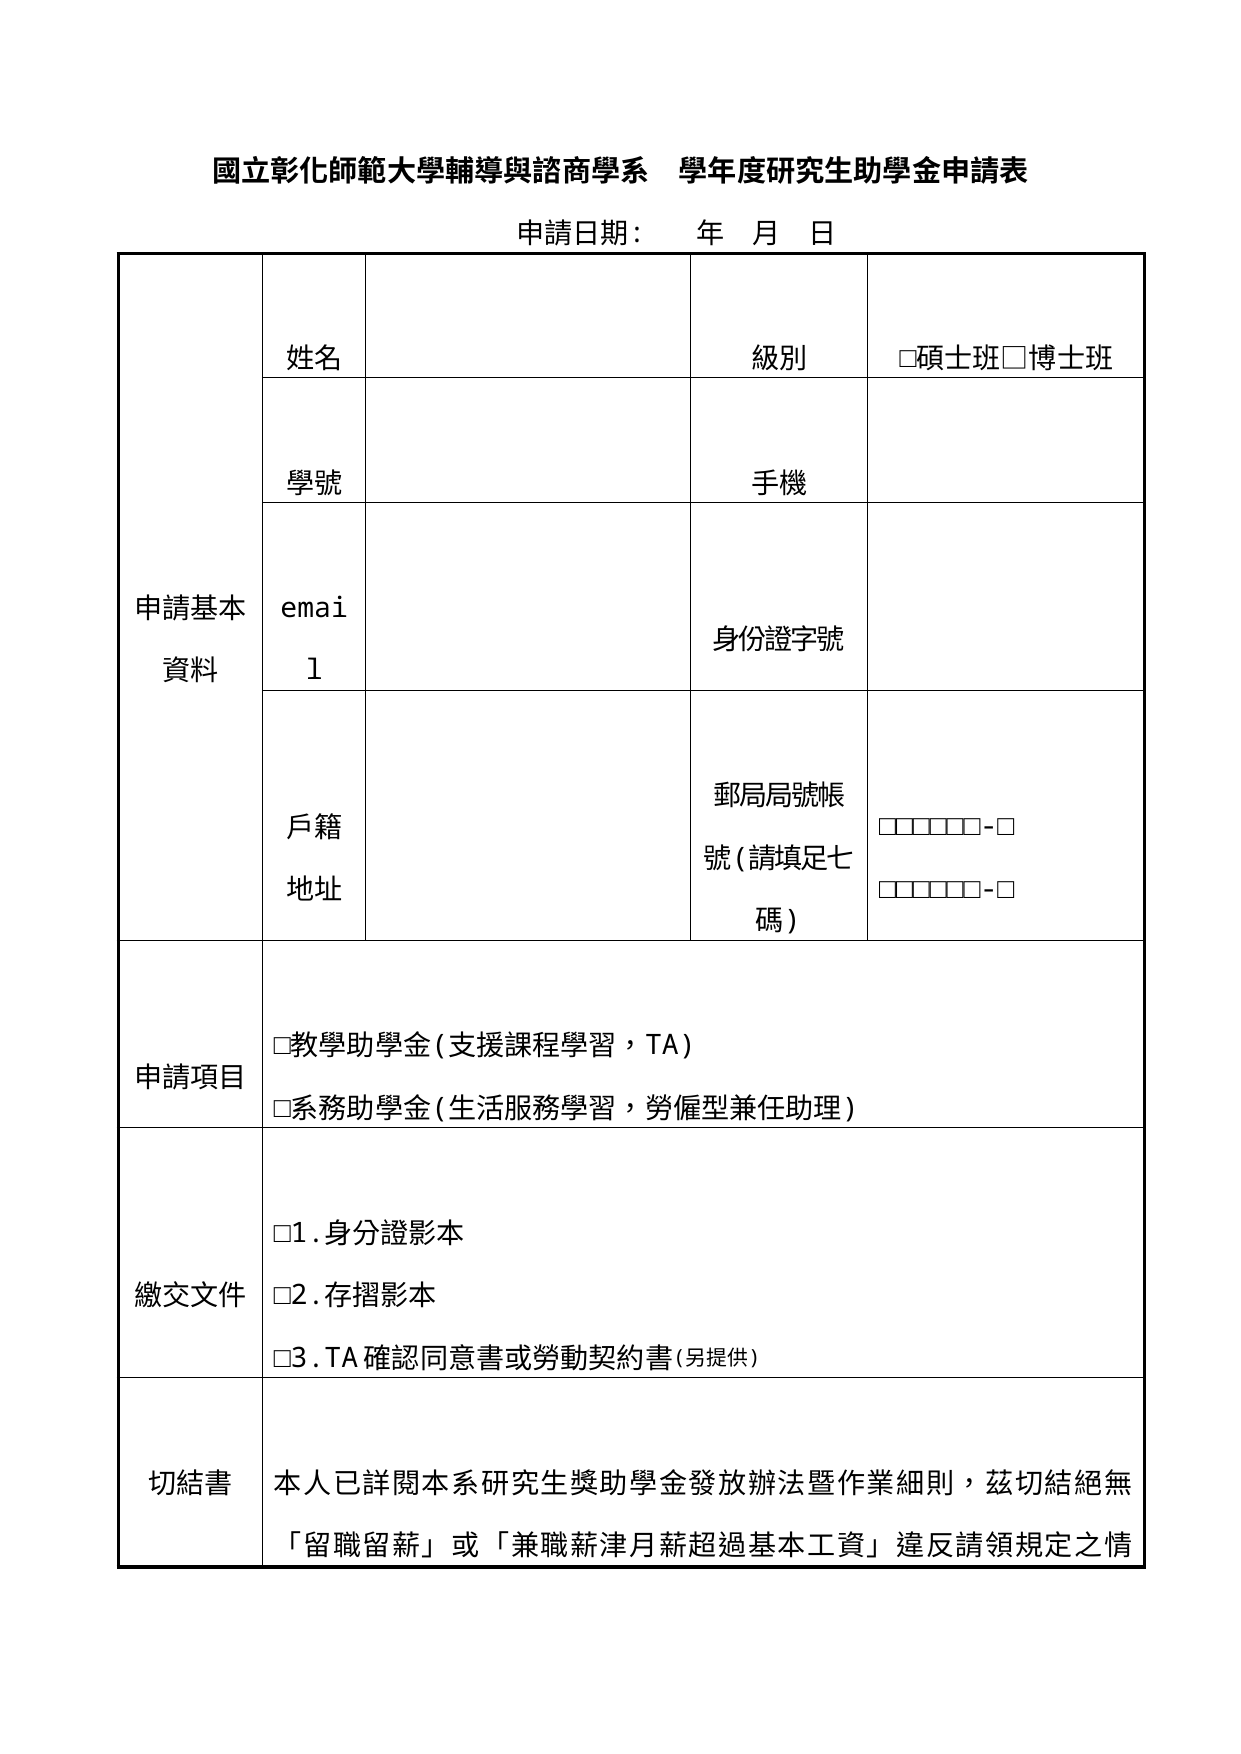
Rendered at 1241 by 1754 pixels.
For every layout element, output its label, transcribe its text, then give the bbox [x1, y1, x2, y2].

table_cell [868, 503, 1143, 689]
table_cell 切結書 [120, 1378, 262, 1564]
table_header 級別 [691, 255, 867, 377]
table_cell 手機 [691, 378, 867, 502]
table_cell [366, 378, 690, 502]
table_header 申請基本資料 [120, 255, 262, 939]
table_header □碩士班□博士班 [868, 255, 1143, 377]
table_cell □□□□□□-□ □□□□□□-□ [868, 691, 1143, 939]
table_header 姓名 [263, 255, 365, 377]
table_cell □1.身分證影本 □2.存摺影本 □3.TA確認同意書或勞動契約書(另提供) [263, 1128, 1143, 1377]
table_cell 郵局局號帳號(請填足七碼) [691, 691, 867, 939]
table_cell [366, 503, 690, 689]
table_cell □教學助學金(支援課程學習，TA) □系務助學金(生活服務學習，勞僱型兼任助理) [263, 941, 1143, 1127]
table_cell [366, 691, 690, 939]
table_cell 申請項目 [120, 941, 262, 1127]
table_cell 本人已詳閱本系研究生獎助學金發放辦法暨作業細則，茲切結絕無「留職留薪」或「兼職薪津月薪超過基本工資」違反請領規定之情 [263, 1378, 1143, 1564]
table_cell 身份證字號 [691, 503, 867, 689]
table_cell [868, 378, 1143, 502]
text 國立彰化師範大學輔導與諮商學系 學年度研究生助學金申請表 [118, 127, 1122, 189]
table_cell 繳交文件 [120, 1128, 262, 1377]
table_header [366, 255, 690, 377]
text 申請日期: 年 月 日 [118, 189, 1122, 252]
table_cell 學號 [263, 378, 365, 502]
table_cell 戶籍地址 [263, 691, 365, 939]
table_cell email [263, 503, 365, 689]
